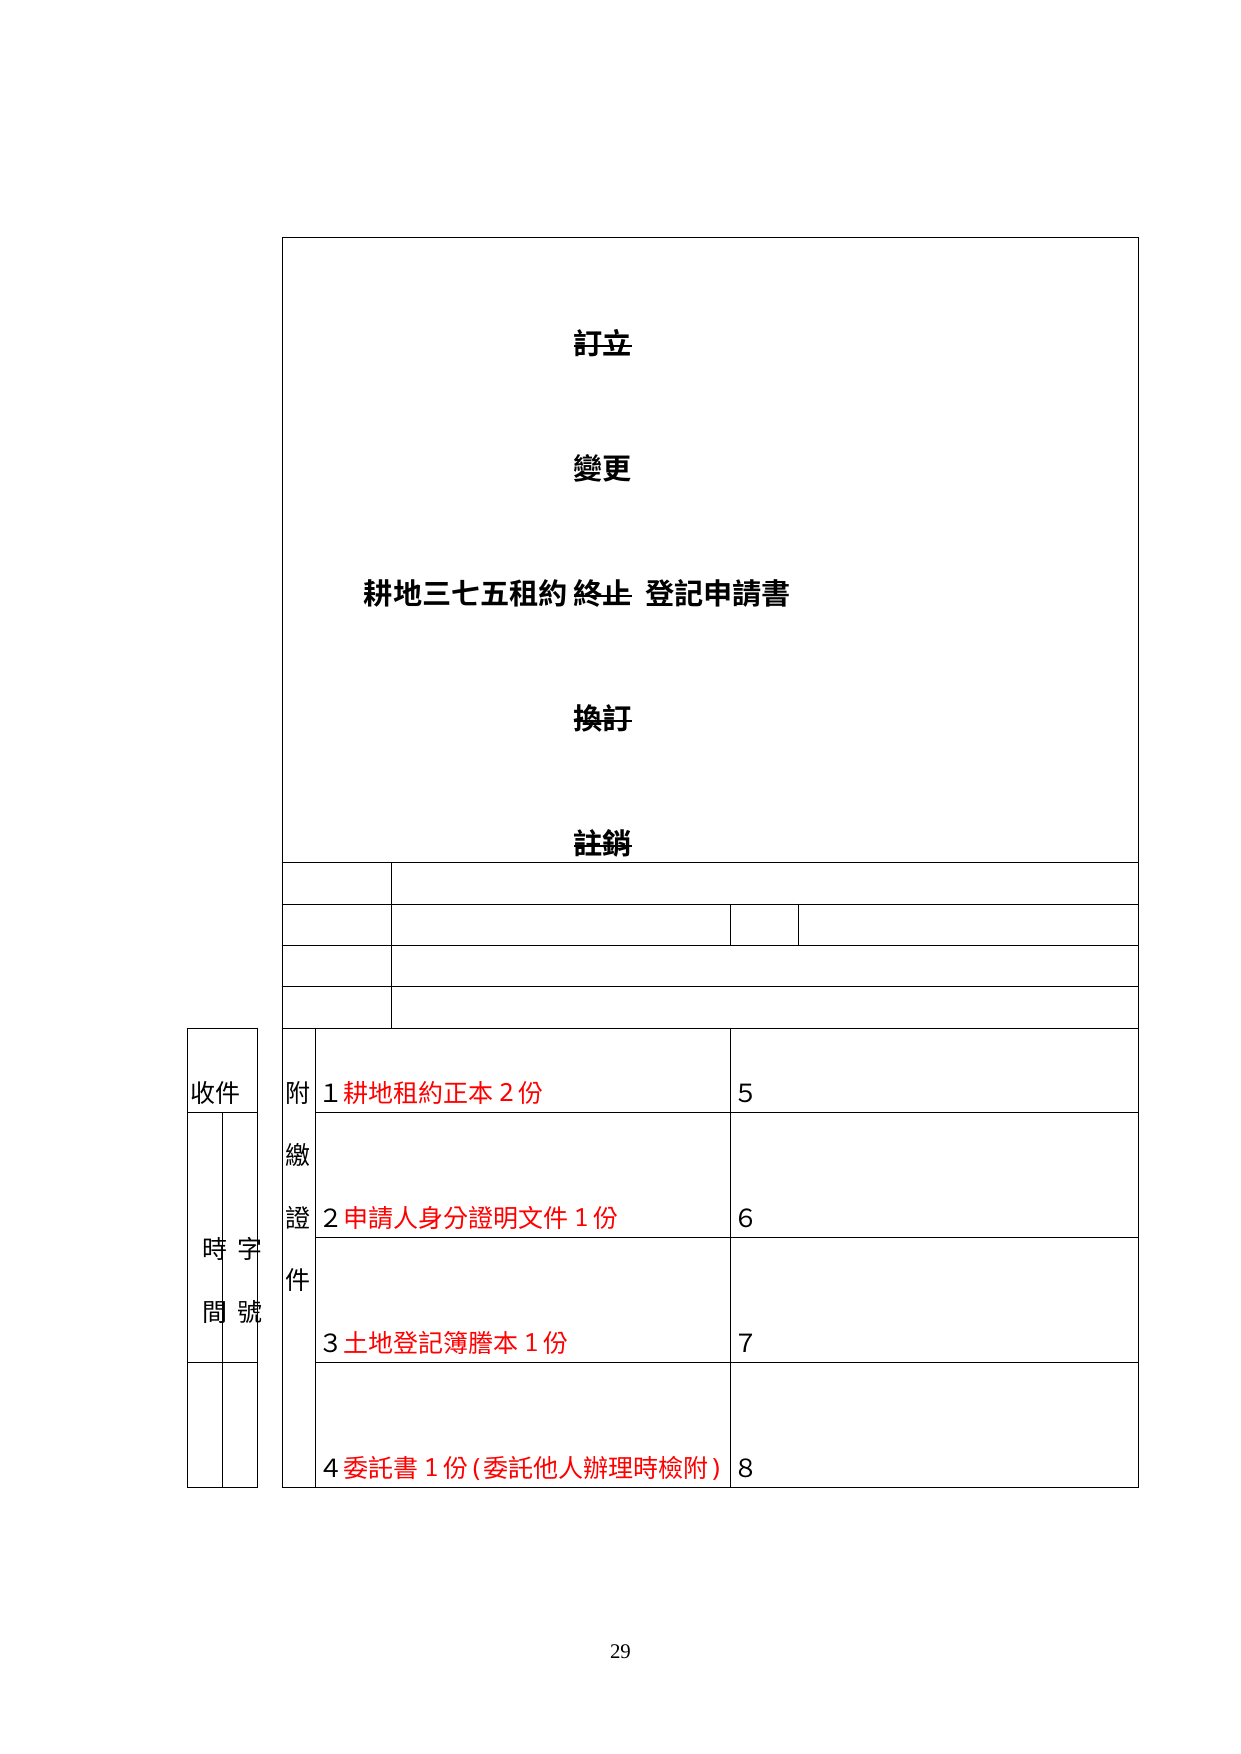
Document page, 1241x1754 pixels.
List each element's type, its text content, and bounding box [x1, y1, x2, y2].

table_header [188, 237, 257, 362]
table_cell [257, 862, 282, 903]
table_cell 時間 [188, 1113, 222, 1362]
table_cell [526, 905, 594, 945]
table_cell [257, 362, 282, 487]
table_cell [662, 905, 730, 945]
table_cell [257, 612, 282, 737]
table_cell [188, 904, 257, 945]
table_header 耕地三七五租約 [283, 238, 571, 862]
table_header [257, 237, 282, 362]
table_cell ８ [731, 1363, 1138, 1487]
table_cell ３土地登記簿謄本1份 [316, 1238, 730, 1362]
table_cell [257, 737, 282, 862]
table_cell [257, 487, 282, 612]
table_cell ５ [731, 1029, 1138, 1112]
table_cell [188, 986, 257, 1028]
table_cell 附繳證件 [283, 1029, 315, 1487]
table_header 登記申請書 [642, 238, 1138, 862]
table_cell 受文者 [283, 863, 391, 903]
table_cell 法令依據 [283, 987, 391, 1028]
table_header 訂立 [571, 238, 642, 362]
table_cell 原因 [731, 905, 798, 945]
table_cell [188, 945, 257, 986]
table_cell [257, 986, 282, 1028]
table_cell [258, 1237, 282, 1362]
table_cell 自民國○○年○月○日至民國○○年○月○日 [392, 946, 1138, 986]
table_cell [188, 362, 257, 487]
table_cell [188, 612, 257, 737]
table_cell 換訂 [571, 612, 642, 737]
table_cell [258, 1112, 282, 1237]
table_cell [258, 1362, 282, 1487]
table_cell 申請種類 [283, 905, 391, 945]
table_cell ６ [731, 1113, 1138, 1237]
table_cell [188, 737, 257, 862]
table_cell [257, 904, 282, 945]
table_cell [188, 862, 257, 903]
table_cell 字第 號 [223, 1363, 257, 1487]
table_cell 租期 [283, 946, 391, 986]
table_cell 收件 [188, 1029, 257, 1112]
table_cell ○○區公所 [392, 863, 1138, 903]
table_cell 變更 [571, 362, 642, 487]
table_cell 租約 變更 [392, 905, 526, 945]
table_cell 登記 [594, 905, 662, 945]
table_cell 字號 [223, 1113, 257, 1362]
table_cell 終止 [571, 487, 642, 612]
table_cell 地籍圖重測 [799, 905, 1138, 945]
table_cell 臺中市耕地租約登記自治條例第7條第7款、第8條第2款 [392, 987, 1138, 1028]
table_cell [188, 487, 257, 612]
table_cell 註銷 [571, 737, 642, 862]
table_cell ４委託書1份(委託他人辦理時檢附) [316, 1363, 730, 1487]
table_cell [258, 1028, 282, 1112]
table_cell ７ [731, 1238, 1138, 1362]
table_cell [257, 945, 282, 986]
table_cell 年 月 日 時 [188, 1363, 222, 1487]
table_cell ２申請人身分證明文件1份 [316, 1113, 730, 1237]
table_cell １耕地租約正本2份 [316, 1029, 730, 1112]
